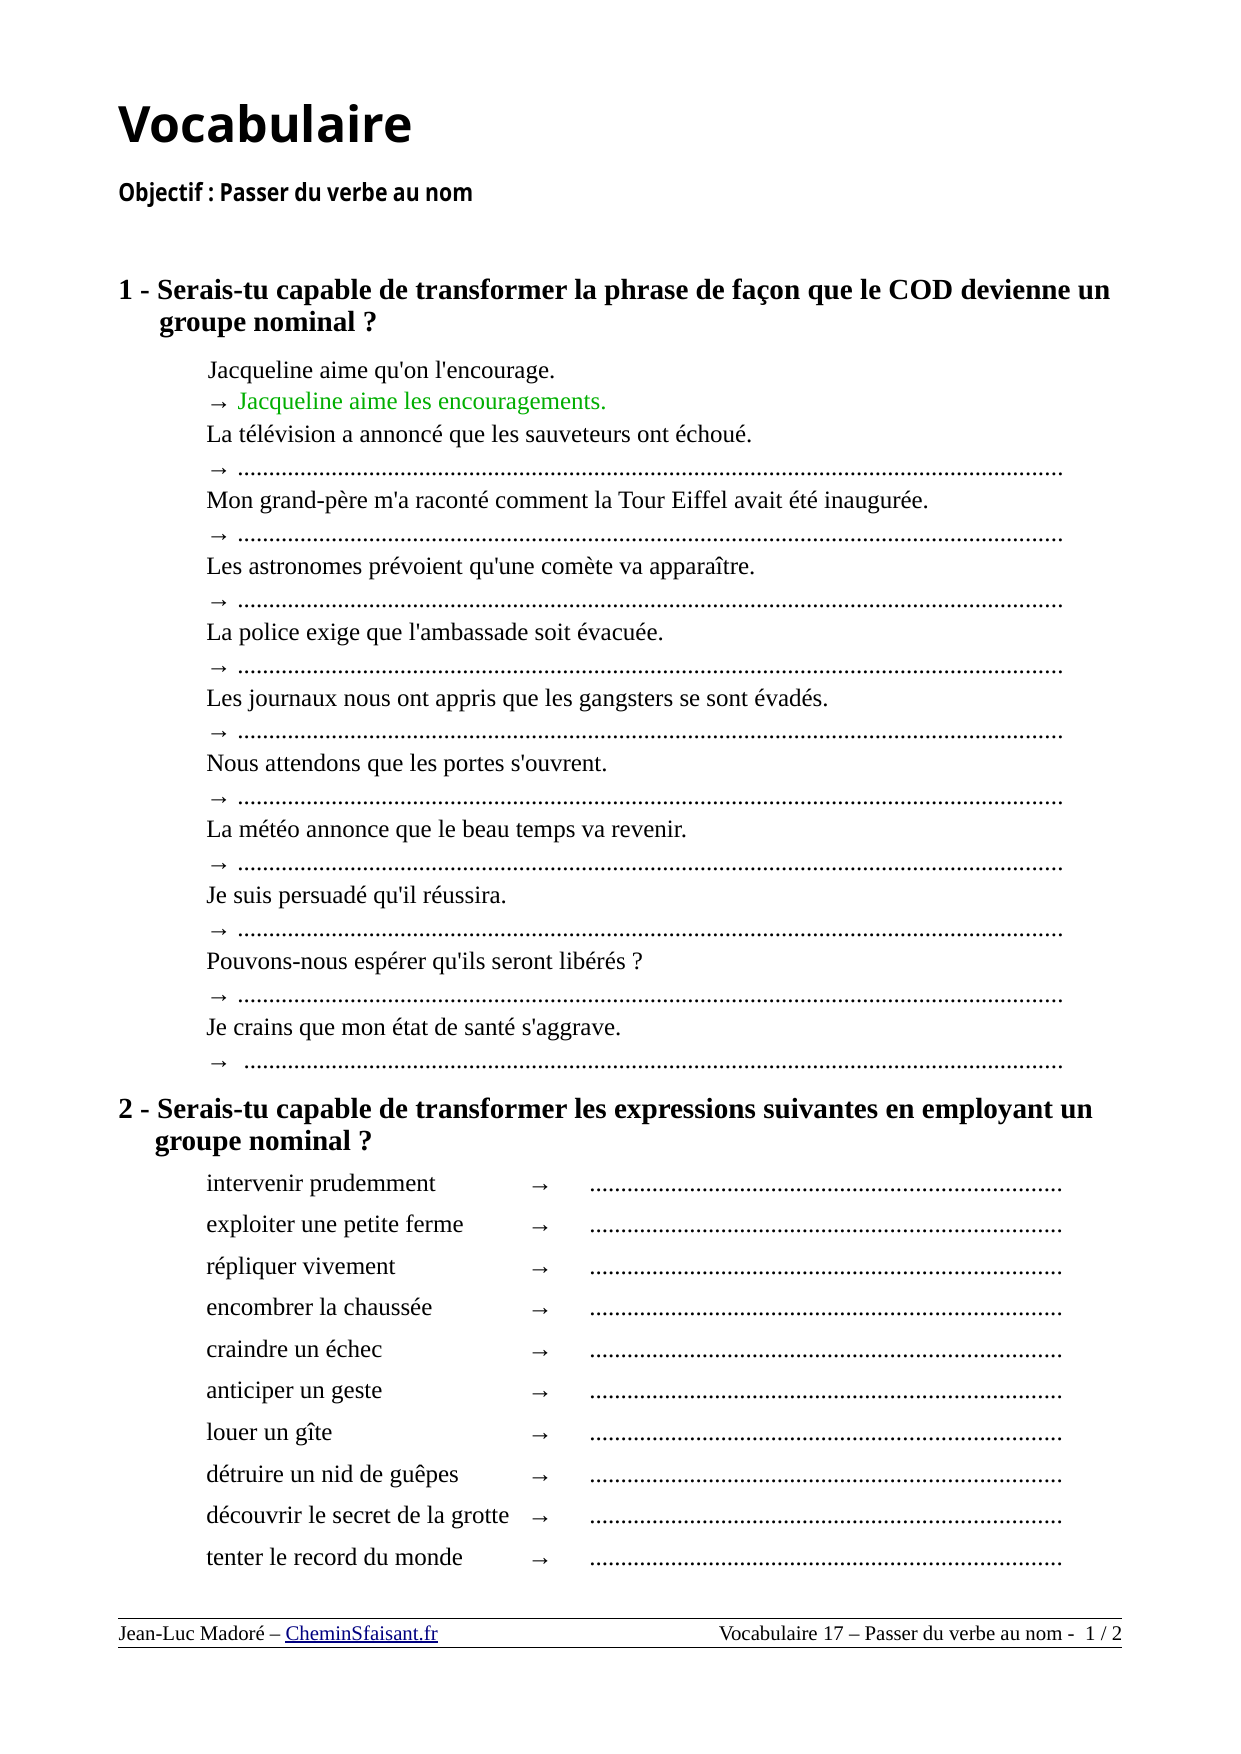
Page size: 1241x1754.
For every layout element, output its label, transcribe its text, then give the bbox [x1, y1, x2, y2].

text anticiper un geste → [206, 1377, 1119, 1404]
text craindre un échec → [206, 1335, 1119, 1363]
text → [206, 449, 1119, 482]
text → Jacqueline aime les encouragements. [206, 383, 1119, 416]
text → [206, 647, 1119, 680]
text répliquer vivement → [206, 1252, 1119, 1279]
text encombrer la chaussée → [206, 1293, 1119, 1321]
text Les journaux nous ont appris que les gangsters se sont évadés. [206, 680, 1119, 713]
text La police exige que l'ambassade soit évacuée. [206, 614, 1119, 647]
text → [206, 713, 1119, 746]
text Vocabulaire [118, 88, 1122, 157]
text Je crains que mon état de santé s'aggrave. [206, 1009, 1119, 1042]
text détruire un nid de guêpes → [206, 1460, 1119, 1487]
text tenter le record du monde → [206, 1543, 1119, 1571]
text La télévision a annoncé que les sauveteurs ont échoué. [206, 416, 1119, 449]
text → [206, 910, 1119, 943]
text Mon grand-père m'a raconté comment la Tour Eiffel avait été inaugurée. [206, 482, 1119, 515]
text → [206, 1042, 1119, 1075]
text → [206, 976, 1119, 1009]
text exploiter une petite ferme → [206, 1210, 1119, 1238]
text La météo annonce que le beau temps va revenir. [206, 811, 1119, 844]
text Nous attendons que les portes s'ouvrent. [206, 746, 1119, 778]
text 2 - Serais-tu capable de transformer les expressions suivantes en employant un groupe nominal ? [118, 1092, 1122, 1157]
text → [206, 515, 1119, 548]
text louer un gîte → [206, 1418, 1119, 1446]
text Je suis persuadé qu'il réussira. [206, 877, 1119, 910]
text → [206, 581, 1119, 614]
text Jacqueline aime qu'on l'encourage. [206, 356, 1122, 383]
text découvrir le secret de la grotte → [206, 1501, 1119, 1529]
text 1 - Serais-tu capable de transformer la phrase de façon que le COD devienne un groupe nominal ? [118, 273, 1122, 338]
text Les astronomes prévoient qu'une comète va apparaître. [206, 548, 1119, 581]
text Pouvons-nous espérer qu'ils seront libérés ? [206, 943, 1119, 976]
text → [206, 844, 1119, 877]
text Objectif : Passer du verbe au nom [118, 174, 1122, 208]
text → [206, 778, 1119, 811]
text intervenir prudemment → [206, 1169, 1119, 1196]
